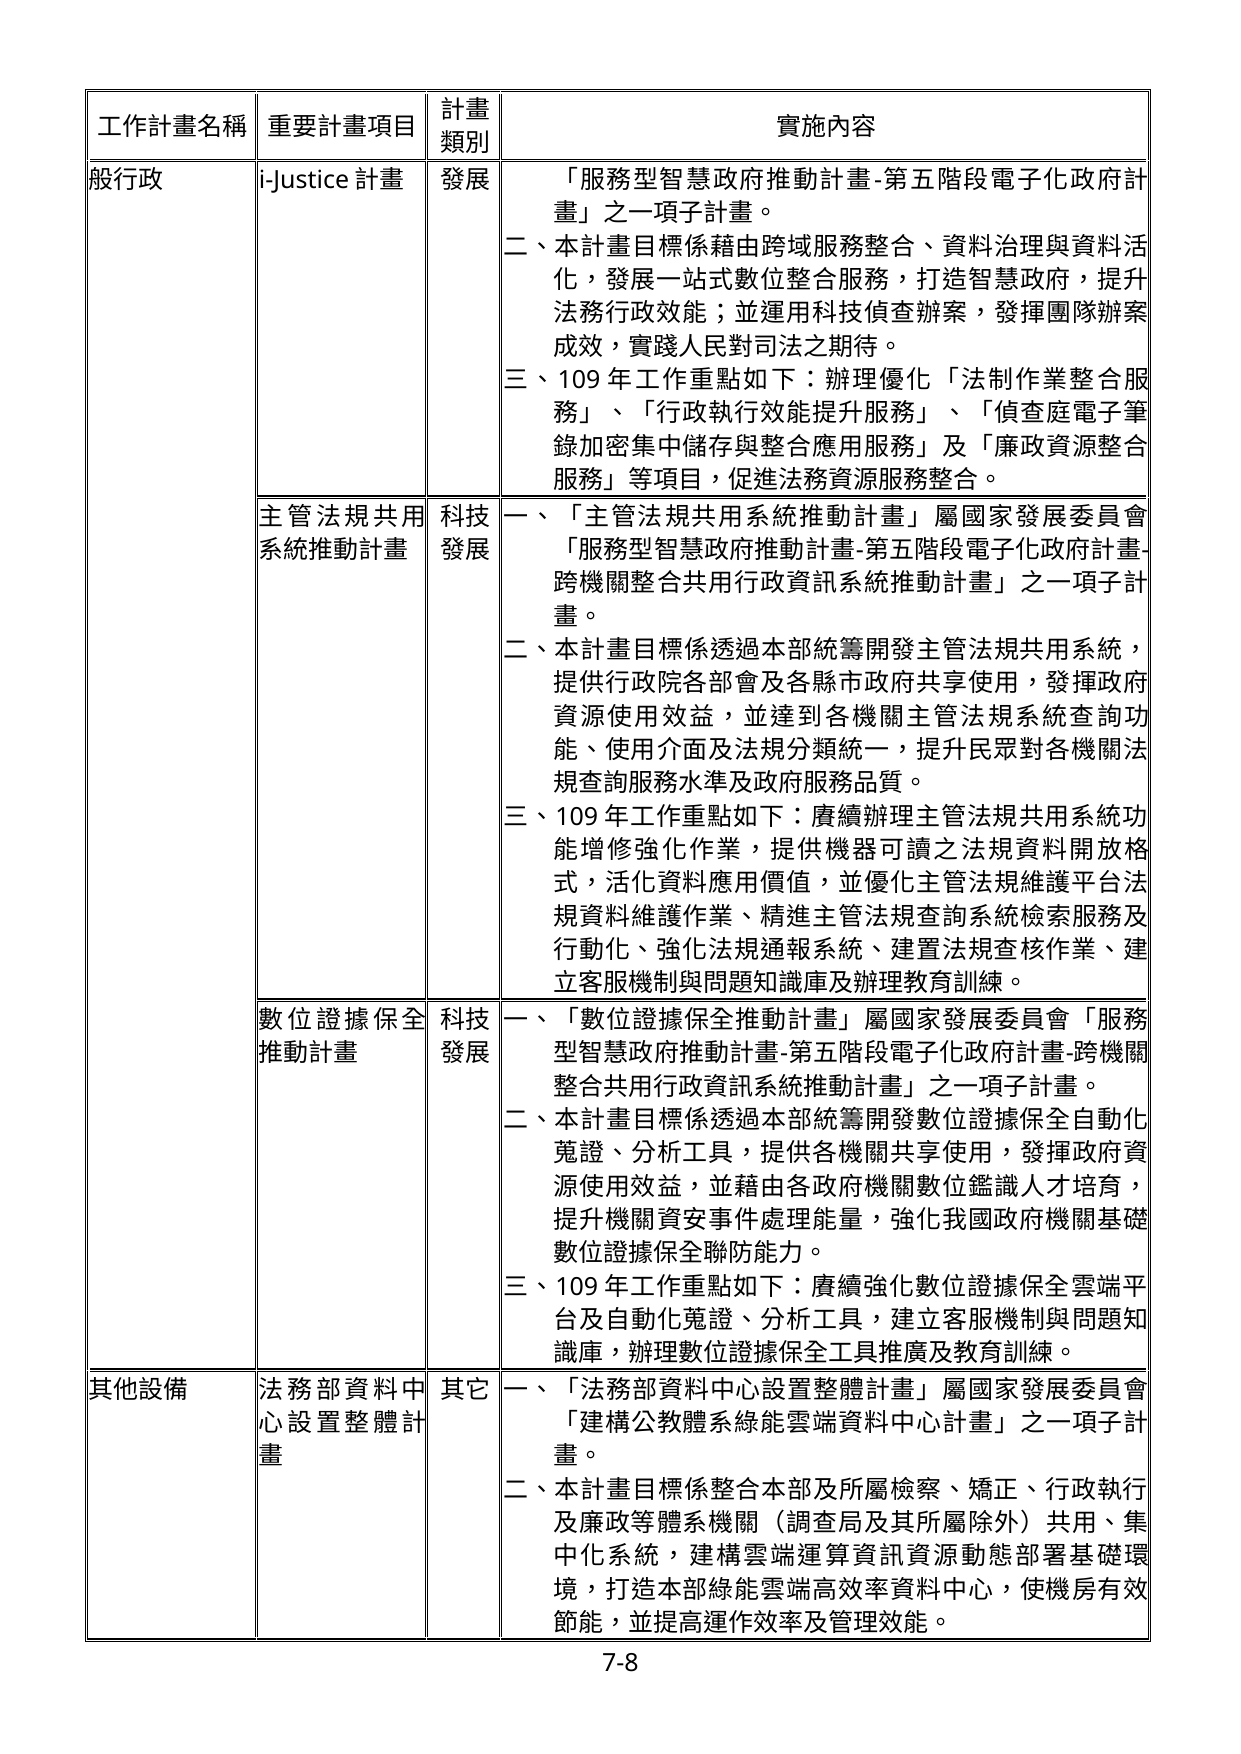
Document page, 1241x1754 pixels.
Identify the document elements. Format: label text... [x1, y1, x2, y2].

table_cell 其他設備、一般行政 [88, 159, 255, 1368]
table_header 實施內容 [501, 92, 1148, 158]
table_cell 發展 [428, 162, 499, 495]
table_cell 一、「數位證據保全推動計畫」屬國家發展委員會「服務型智慧政府推動計畫-第五階段電子化政府計畫-跨機關整合共用行政資訊系統推動計畫」之一項子計畫。 二、本計畫目標係透過本部統籌開發數位證據保全自動化蒐證、分析工具，提供各機關共享使用，發揮政府資源使用效益，並藉由各政府機關數位鑑識人才培育，提升機關資安事件處理能量，強化我國政府機關基礎數位證據保全聯防能力。 三、109年工作重點如下：賡續強化數位證據保全雲端平台及自動化蒐證、分析工具，建立客服機制與問題知識庫，辦理數位證據保全工具推廣及教育訓練。 [502, 998, 1148, 1368]
table_header 工作計畫名稱 [88, 92, 256, 158]
table_cell 一、「法務部資料中心設置整體計畫」屬國家發展委員會「建構公教體系綠能雲端資料中心計畫」之一項子計畫。 二、本計畫目標係整合本部及所屬檢察、矯正、行政執行及廉政等體系機關（調查局及其所屬除外）共用、集中化系統，建構雲端運算資訊資源動態部署基礎環境，打造本部綠能雲端高效率資料中心，使機房有效節能，並提高運作效率及管理效能。 [501, 1368, 1148, 1638]
table_cell 法務部資料中心設置整體計畫 [256, 1372, 427, 1638]
table_cell 科技發展 [428, 499, 499, 998]
table_cell 其他設備 [88, 1368, 256, 1638]
table_cell 其它 [427, 1372, 501, 1638]
table_header 重要計畫項目 [256, 92, 427, 158]
table_cell 主管法規共用系統推動計畫 [258, 499, 425, 998]
table_header 計畫類別 [427, 92, 501, 158]
table_cell 數位證據保全推動計畫 [258, 1002, 425, 1368]
table_cell 科技發展 [428, 1002, 499, 1368]
table_cell 「服務型智慧政府推動計畫-第五階段電子化政府計畫」之一項子計畫。 二、本計畫目標係藉由跨域服務整合、資料治理與資料活化，發展一站式數位整合服務，打造智慧政府，提升法務行政效能；並運用科技偵查辦案，發揮團隊辦案成效，實踐人民對司法之期待。 三、109年工作重點如下：辦理優化「法制作業整合服務」、「行政執行效能提升服務」、「偵查庭電子筆錄加密集中儲存與整合應用服務」及「廉政資源整合服務」等項目，促進法務資源服務整合。 [502, 159, 1148, 495]
table_cell 一、「主管法規共用系統推動計畫」屬國家發展委員會「服務型智慧政府推動計畫-第五階段電子化政府計畫-跨機關整合共用行政資訊系統推動計畫」之一項子計畫。 二、本計畫目標係透過本部統籌開發主管法規共用系統，提供行政院各部會及各縣市政府共享使用，發揮政府資源使用效益，並達到各機關主管法規系統查詢功能、使用介面及法規分類統一，提升民眾對各機關法規查詢服務水準及政府服務品質。 三、109年工作重點如下：賡續辦理主管法規共用系統功能增修強化作業，提供機器可讀之法規資料開放格式，活化資料應用價值，並優化主管法規維護平台法規資料維護作業、精進主管法規查詢系統檢索服務及行動化、強化法規通報系統、建置法規查核作業、建立客服機制與問題知識庫及辦理教育訓練。 [502, 495, 1148, 998]
table_cell 法務智慧網絡i-Justice計畫 [258, 162, 425, 495]
